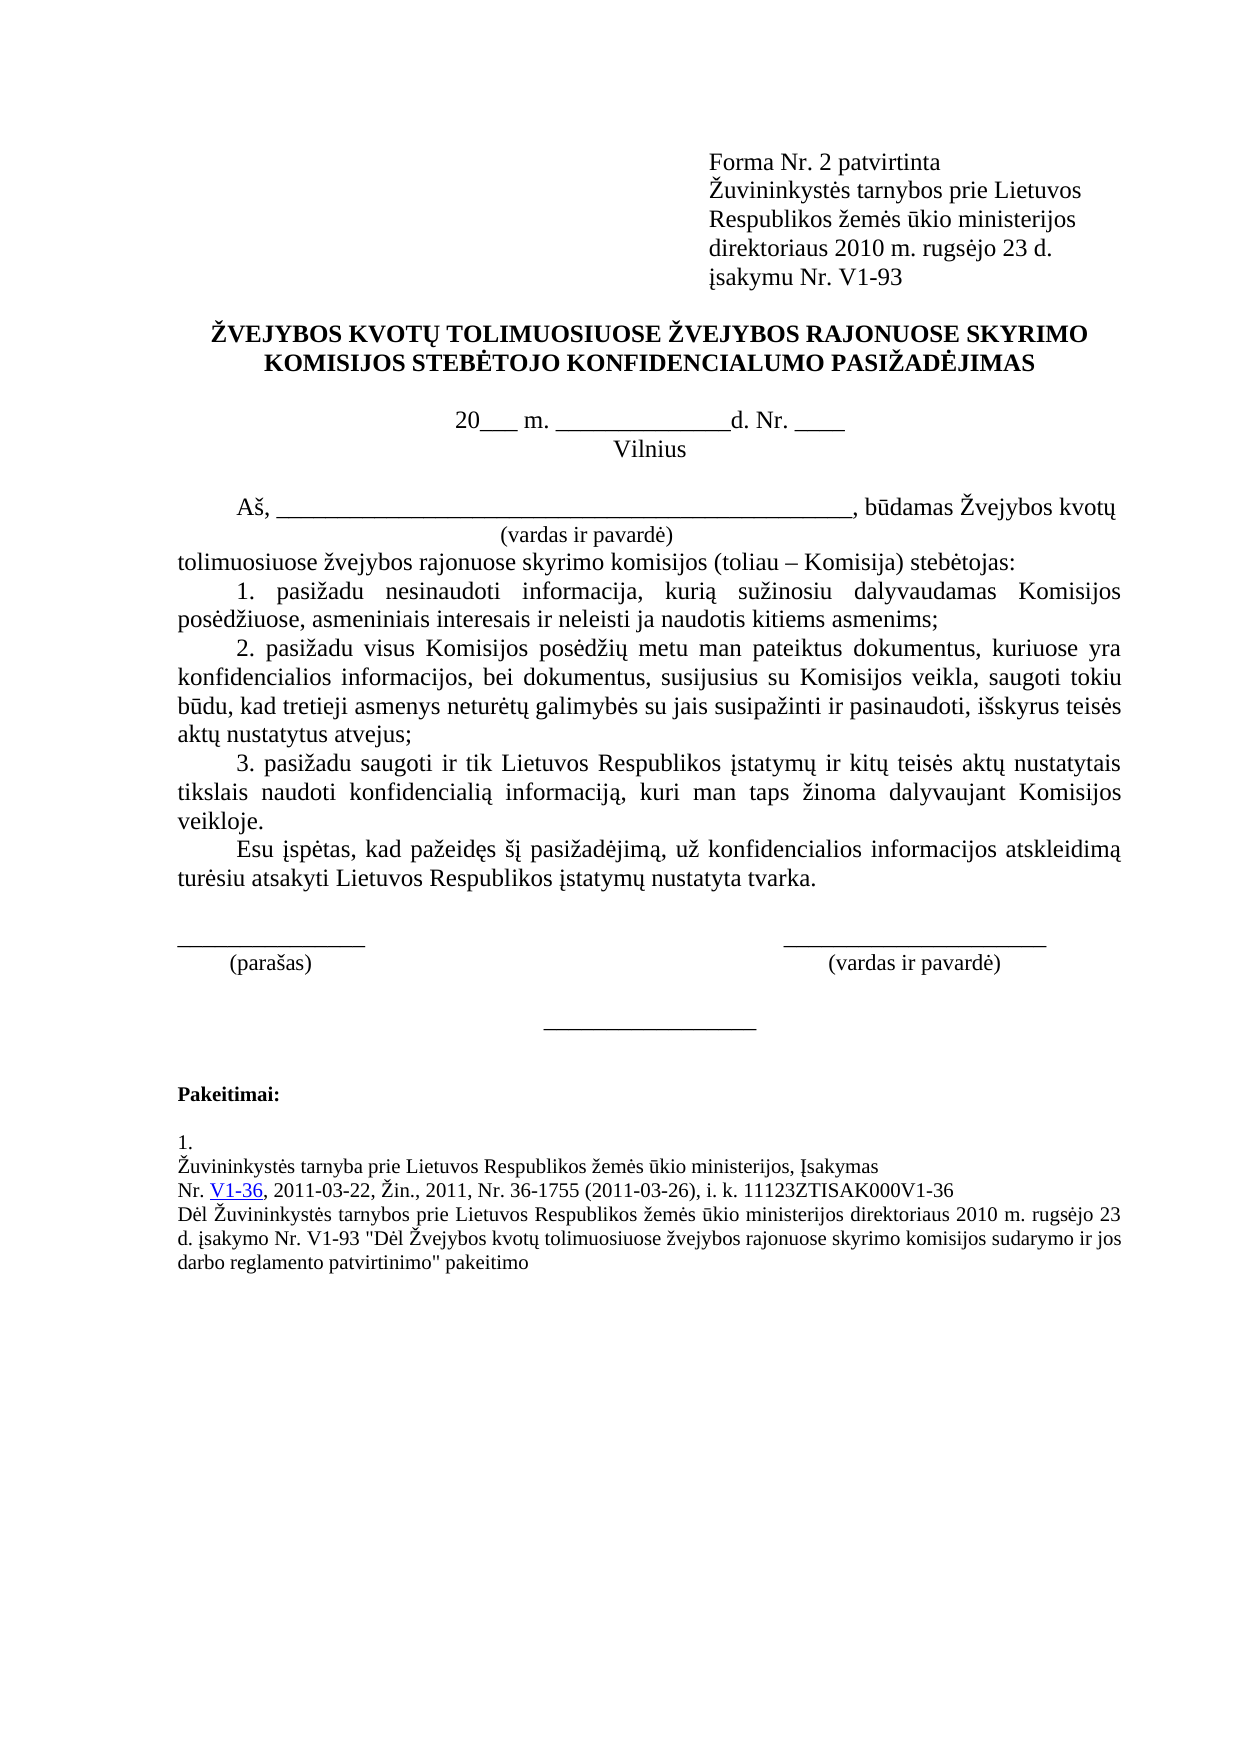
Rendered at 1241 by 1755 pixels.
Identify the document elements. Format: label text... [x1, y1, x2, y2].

text direktoriaus 2010 m. rugsėjo 23 d. [177, 233, 1122, 262]
text Dėl Žuvininkystės tarnybos prie Lietuvos Respublikos žemės ūkio ministerijos direktoriaus 2010 m. rugsėjo 23 d. įsakymo Nr. V1-93 "Dėl Žvejybos kvotų tolimuosiuose žvejybos rajonuose skyrimo komisijos sudarymo ir jos darbo reglamento patvirtinimo" pakeitimo [177, 1202, 1122, 1274]
text _______________ _____________________ [177, 921, 1122, 949]
text 2. pasižadu visus Komisijos posėdžių metu man pateiktus dokumentus, kuriuose yra konfidencialios informacijos, bei dokumentus, susijusius su Komisijos veikla, saugoti tokiu būdu, kad tretieji asmenys neturėtų galimybės su jais susipažinti ir pasinaudoti, išskyrus teisės aktų nustatytus atvejus; [177, 633, 1122, 748]
text žvejybos kvotų tolimuosiuose žvejybos rajonuose skyrimo komisijos stebėtojo konfidencialumo pasižadėjimas [177, 319, 1122, 377]
text (vardas ir pavardė) [500, 521, 1122, 547]
text 1. pasižadu nesinaudoti informacija, kurią sužinosiu dalyvaudamas Komisijos posėdžiuose, asmeniniais interesais ir neleisti ja naudotis kitiems asmenims; [177, 576, 1122, 633]
text Esu įspėtas, kad pažeidęs šį pasižadėjimą, už konfidencialios informacijos atskleidimą turėsiu atsakyti Lietuvos Respublikos įstatymų nustatyta tvarka. [177, 834, 1122, 892]
text tolimuosiuose žvejybos rajonuose skyrimo komisijos (toliau – Komisija) stebėtojas: [177, 547, 1122, 576]
text Aš, , būdamas Žvejybos kvotų [177, 492, 1122, 521]
text Respublikos žemės ūkio ministerijos [177, 204, 1122, 233]
text Pakeitimai: [177, 1081, 1122, 1106]
text Vilnius [177, 434, 1122, 463]
text 3. pasižadu saugoti ir tik Lietuvos Respublikos įstatymų ir kitų teisės aktų nustatytais tikslais naudoti konfidencialią informaciją, kuri man taps žinoma dalyvaujant Komisijos veikloje. [177, 748, 1122, 834]
text _________________ [177, 1004, 1122, 1033]
text Nr. V1-36, 2011-03-22, Žin., 2011, Nr. 36-1755 (2011-03-26), i. k. 11123ZTISAK000V1-36 [177, 1178, 1122, 1202]
text Žuvininkystės tarnybos prie Lietuvos [177, 176, 1122, 204]
text 1. [177, 1129, 1122, 1154]
text Forma Nr. 2 patvirtinta [177, 147, 1122, 176]
text įsakymu Nr. V1-93 [177, 262, 1122, 291]
text (parašas) (vardas ir pavardė) [229, 949, 1122, 976]
text Žuvininkystės tarnyba prie Lietuvos Respublikos žemės ūkio ministerijos, Įsakymas [177, 1154, 1122, 1178]
text 20___ m. ______________d. Nr. ____ [177, 406, 1122, 434]
